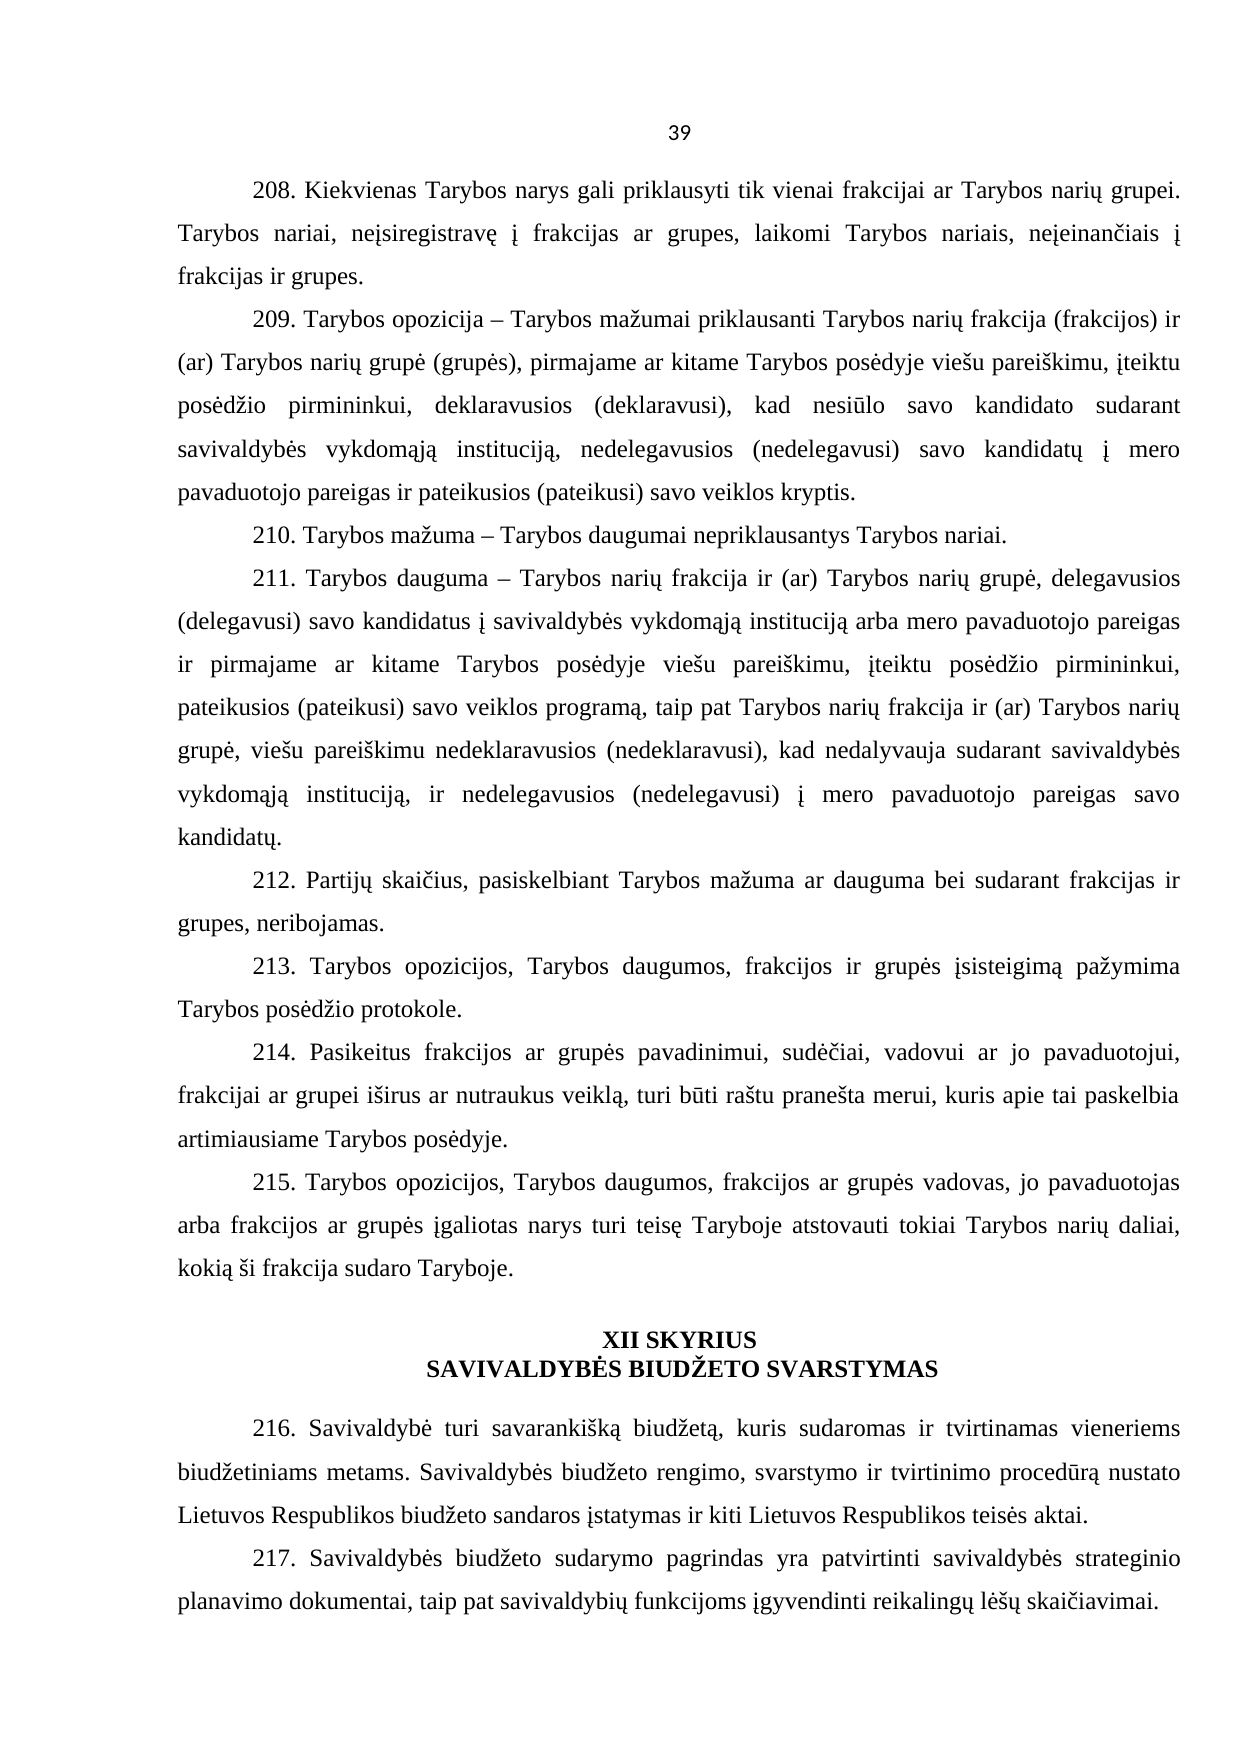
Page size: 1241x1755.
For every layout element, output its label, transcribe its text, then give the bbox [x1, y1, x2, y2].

text 209. Tarybos opozicija – Tarybos mažumai priklausanti Tarybos narių frakcija (frakcijos) ir (ar) Tarybos narių grupė (grupės), pirmajame ar kitame Tarybos posėdyje viešu pareiškimu, įteiktu posėdžio pirmininkui, deklaravusios (deklaravusi), kad nesiūlo savo kandidato sudarant savivaldybės vykdomąją instituciją, nedelegavusios (nedelegavusi) savo kandidatų į mero pavaduotojo pareigas ir pateikusios (pateikusi) savo veiklos kryptis. [177, 304, 1181, 506]
text XII SKYRIUS [177, 1325, 1181, 1354]
text 210. Tarybos mažuma – Tarybos daugumai nepriklausantys Tarybos nariai. [177, 520, 1181, 549]
text 212. Partijų skaičius, pasiskelbiant Tarybos mažuma ar dauguma bei sudarant frakcijas ir grupes, neribojamas. [177, 865, 1181, 937]
text 208. Kiekvienas Tarybos narys gali priklausyti tik vienai frakcijai ar Tarybos narių grupei. Tarybos nariai, neįsiregistravę į frakcijas ar grupes, laikomi Tarybos nariais, neįeinančiais į frakcijas ir grupes. [177, 175, 1181, 290]
text 215. Tarybos opozicijos, Tarybos daugumos, frakcijos ar grupės vadovas, jo pavaduotojas arba frakcijos ar grupės įgaliotas narys turi teisę Taryboje atstovauti tokiai Tarybos narių daliai, kokią ši frakcija sudaro Taryboje. [177, 1167, 1181, 1282]
text 216. Savivaldybė turi savarankišką biudžetą, kuris sudaromas ir tvirtinamas vieneriems biudžetiniams metams. Savivaldybės biudžeto rengimo, svarstymo ir tvirtinimo procedūrą nustato Lietuvos Respublikos biudžeto sandaros įstatymas ir kiti Lietuvos Respublikos teisės aktai. [177, 1413, 1181, 1528]
text 213. Tarybos opozicijos, Tarybos daugumos, frakcijos ir grupės įsisteigimą pažymima Tarybos posėdžio protokole. [177, 951, 1181, 1023]
text 211. Tarybos dauguma – Tarybos narių frakcija ir (ar) Tarybos narių grupė, delegavusios (delegavusi) savo kandidatus į savivaldybės vykdomąją instituciją arba mero pavaduotojo pareigas ir pirmajame ar kitame Tarybos posėdyje viešu pareiškimu, įteiktu posėdžio pirmininkui, pateikusios (pateikusi) savo veiklos programą, taip pat Tarybos narių frakcija ir (ar) Tarybos narių grupė, viešu pareiškimu nedeklaravusios (nedeklaravusi), kad nedalyvauja sudarant savivaldybės vykdomąją instituciją, ir nedelegavusios (nedelegavusi) į mero pavaduotojo pareigas savo kandidatų. [177, 563, 1181, 851]
text SAVIVALDYBĖS BIUDŽETO SVARSTYMAS [177, 1354, 1181, 1382]
text 217. Savivaldybės biudžeto sudarymo pagrindas yra patvirtinti savivaldybės strateginio planavimo dokumentai, taip pat savivaldybių funkcijoms įgyvendinti reikalingų lėšų skaičiavimai. [177, 1543, 1181, 1615]
text 214. Pasikeitus frakcijos ar grupės pavadinimui, sudėčiai, vadovui ar jo pavaduotojui, frakcijai ar grupei iširus ar nutraukus veiklą, turi būti raštu pranešta merui, kuris apie tai paskelbia artimiausiame Tarybos posėdyje. [177, 1037, 1181, 1152]
